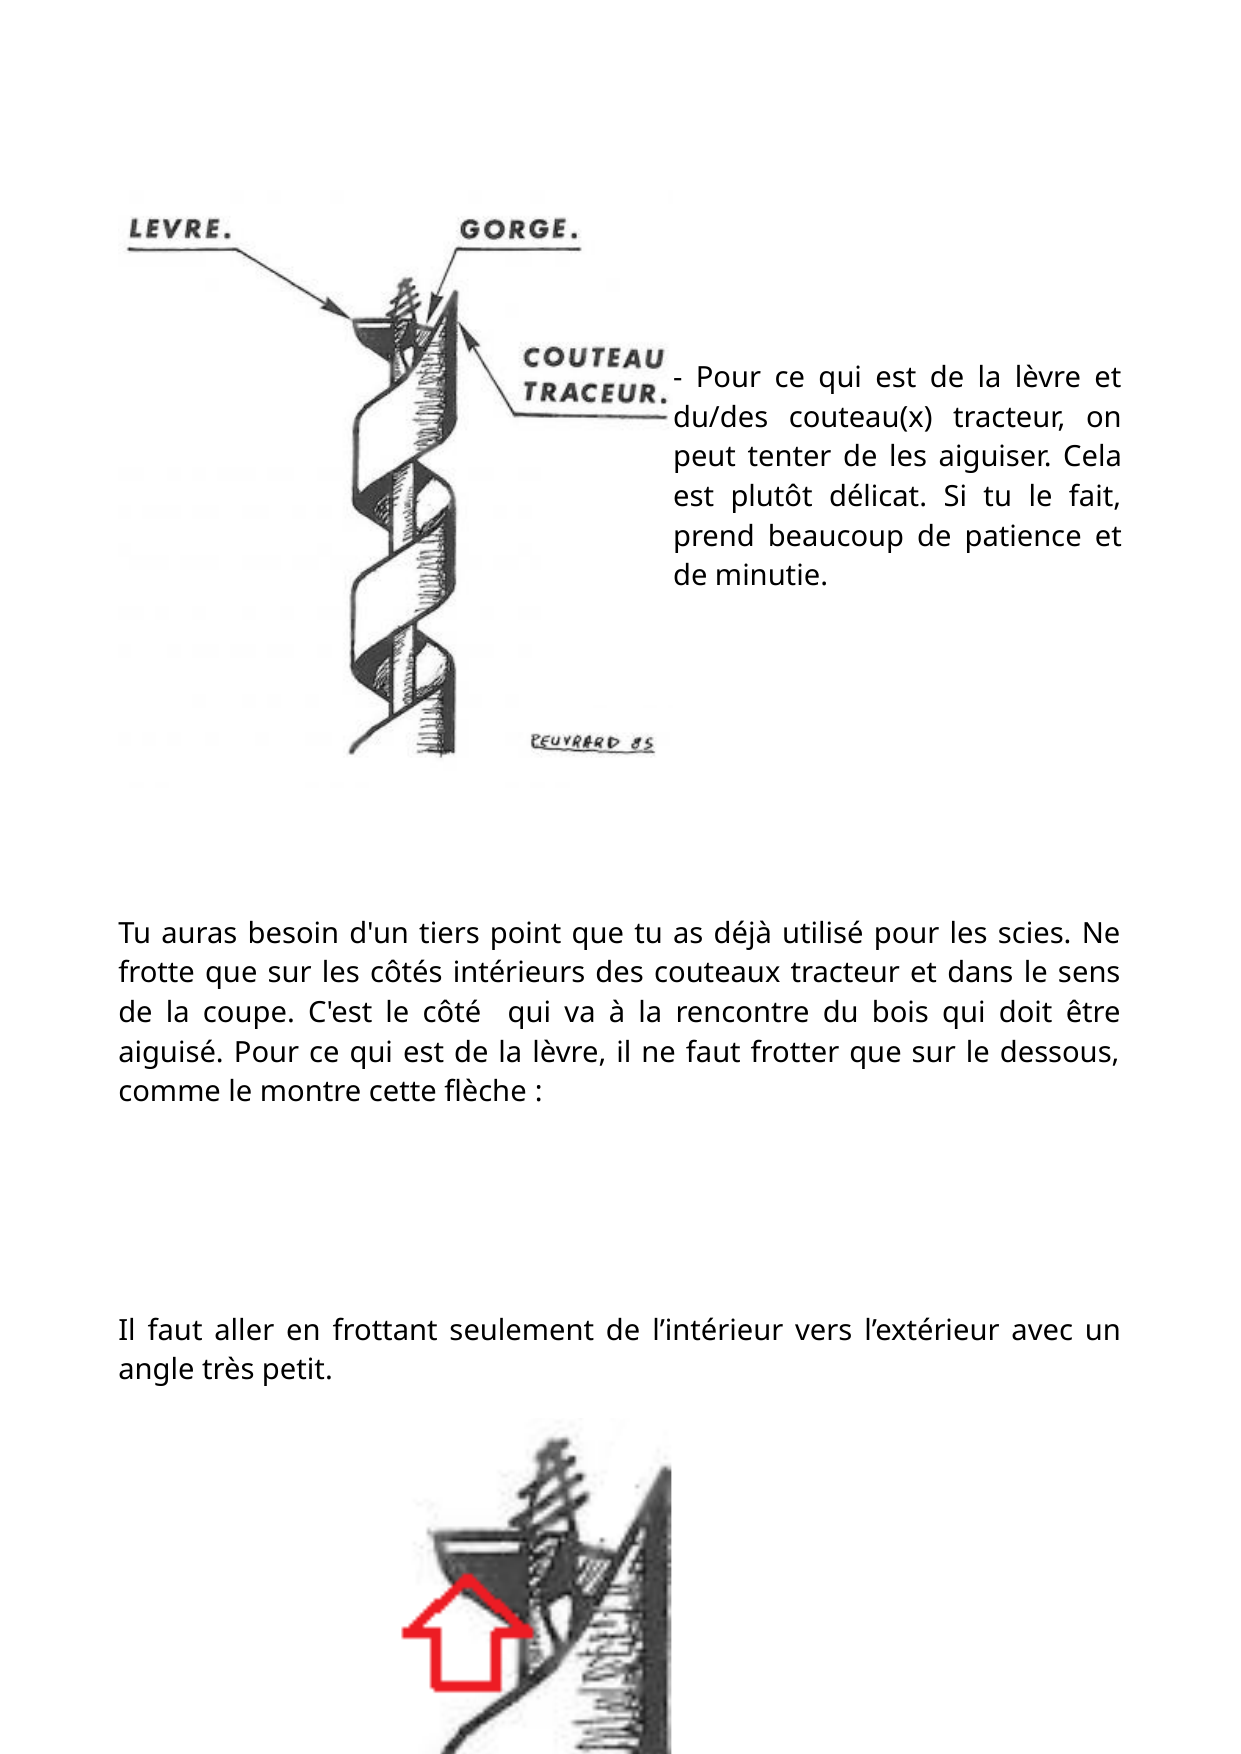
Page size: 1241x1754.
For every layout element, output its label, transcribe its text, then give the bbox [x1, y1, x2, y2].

text Tu auras besoin d'un tiers point que tu as déjà utilisé pour les scies. Ne frotte que sur les côtés intérieurs des couteaux tracteur et dans le sens de la coupe. C'est le côté qui va à la rencontre du bois qui doit être aiguisé. Pour ce qui est de la lèvre, il ne faut frotter que sur le dessous, comme le montre cette flèche : [118, 912, 1122, 1110]
text Il faut aller en frottant seulement de l’intérieur vers l’extérieur avec un angle très petit. [118, 1309, 1122, 1388]
text - Pour ce qui est de la lèvre et du/des couteau(x) tracteur, on peut tenter de les aiguiser. Cela est plutôt délicat. Si tu le fait, prend beaucoup de patience et de minutie. [673, 356, 1122, 594]
